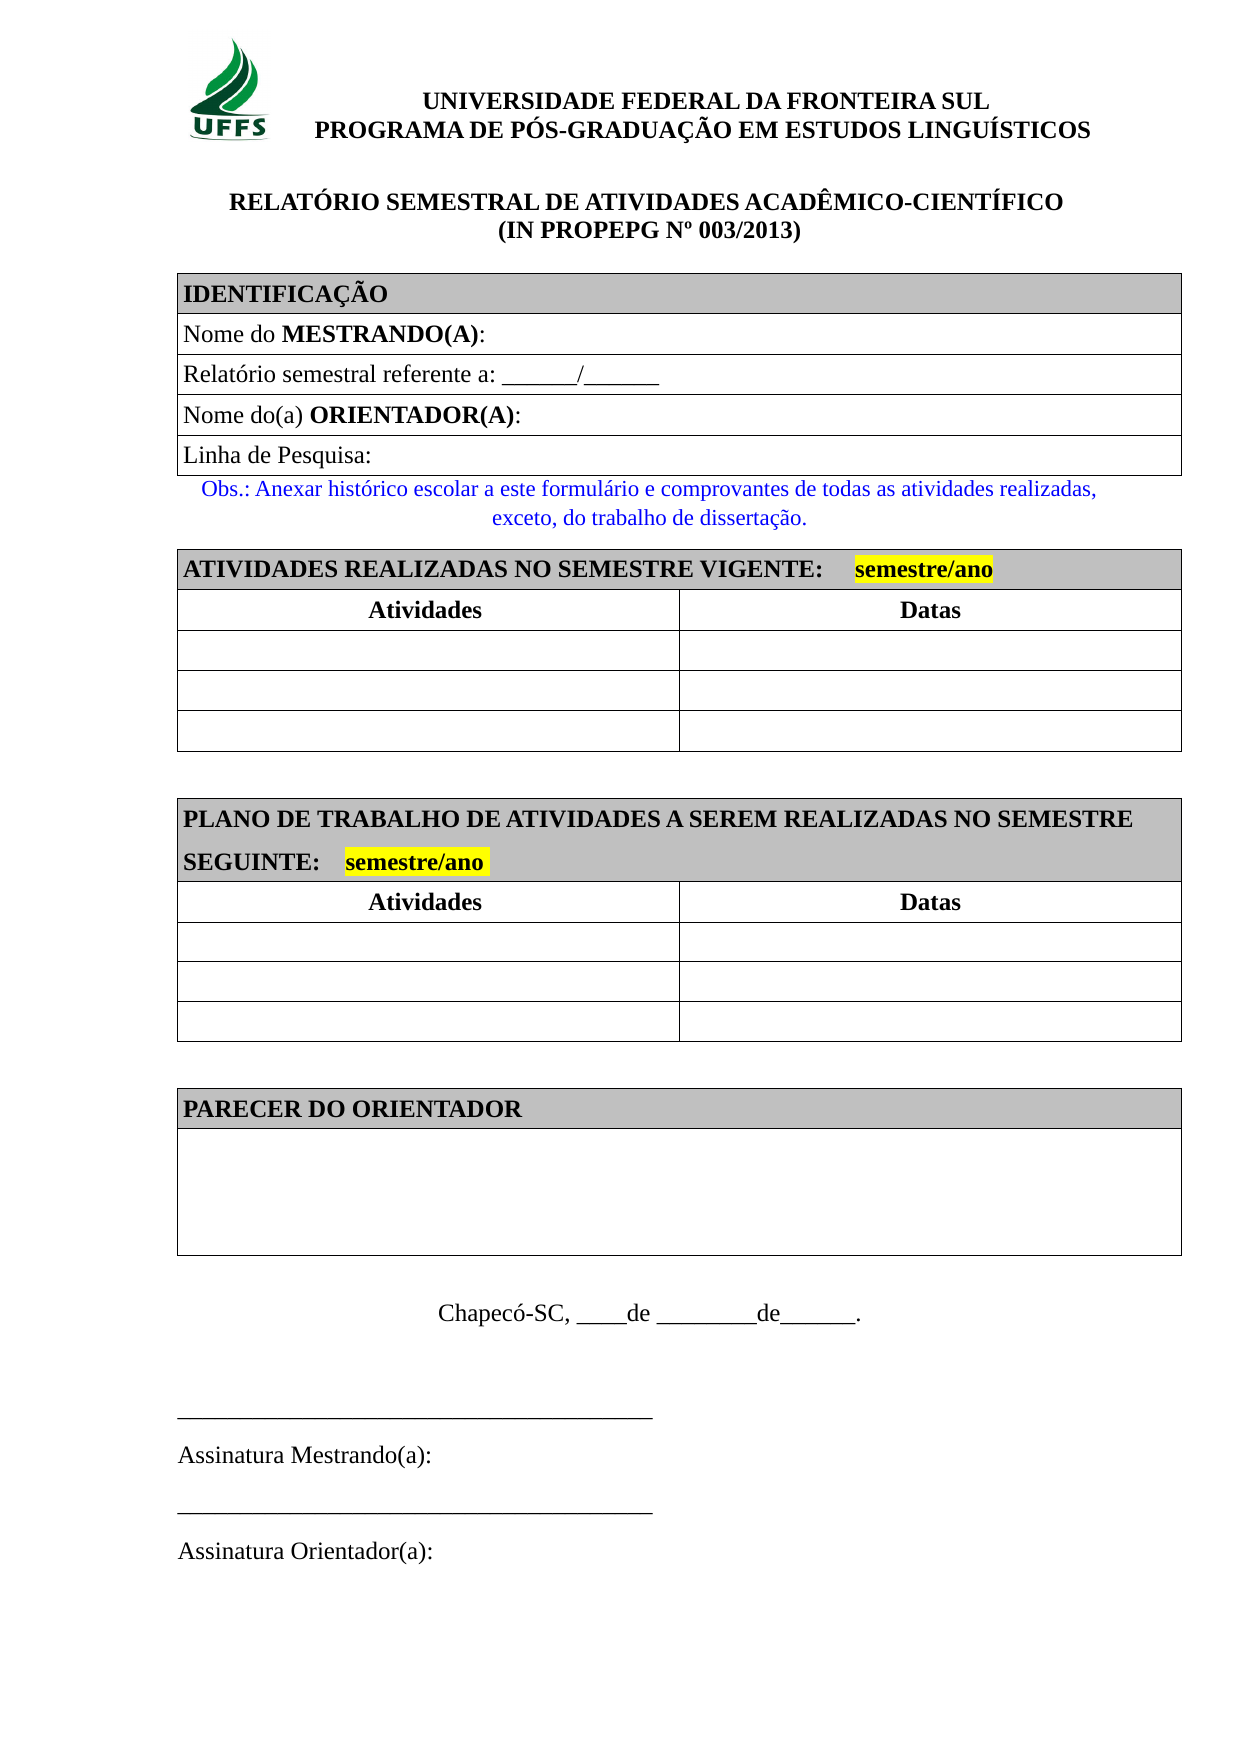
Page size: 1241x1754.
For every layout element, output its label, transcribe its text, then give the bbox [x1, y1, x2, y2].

text Assinatura Mestrando(a): [177, 1441, 1122, 1469]
table_cell [178, 631, 679, 670]
table_header ATIVIDADES REALIZADAS NO SEMESTRE VIGENTE: semestre/ano [178, 550, 1181, 589]
table_cell Datas [680, 882, 1181, 922]
picture [188, 29, 272, 142]
text Obs.: Anexar histórico escolar a este formulário e comprovantes de todas as atividades realizadas, exceto, do trabalho de dissertação. [177, 476, 1122, 530]
text ______________________________________ [177, 1393, 1122, 1422]
text (IN PROPEPG Nº 003/2013) [177, 215, 1122, 244]
table_cell [178, 923, 679, 961]
table_cell [680, 1002, 1181, 1041]
text RELATÓRIO SEMESTRAL DE ATIVIDADES ACADÊMICO-CIENTÍFICO [177, 187, 1122, 215]
table_cell Nome do MESTRANDO(A): [178, 314, 1181, 354]
table_cell [178, 711, 679, 751]
table_cell Nome do(a) ORIENTADOR(A): [178, 395, 1181, 434]
table_cell [680, 671, 1181, 710]
table_cell [680, 711, 1181, 751]
table_cell Datas [680, 590, 1181, 629]
table_header IDENTIFICAÇÃO [178, 274, 1181, 313]
text PROGRAMA DE PÓS-GRADUAÇÃO EM ESTUDOS LINGUÍSTICOS [177, 115, 1122, 143]
table_cell [680, 923, 1181, 961]
table_cell [680, 962, 1181, 1001]
table_cell [178, 962, 679, 1001]
table_cell Atividades [178, 882, 679, 922]
table_header PARECER DO ORIENTADOR [178, 1089, 1181, 1128]
text ______________________________________ [177, 1488, 1122, 1517]
text Assinatura Orientador(a): [177, 1536, 1122, 1565]
table_cell Atividades [178, 590, 679, 629]
table_cell Linha de Pesquisa: [178, 436, 1181, 475]
table_cell [178, 1129, 1181, 1255]
table_cell Relatório semestral referente a: ______/______ [178, 355, 1181, 394]
text Chapecó-SC, ____de ________de______. [177, 1298, 1122, 1327]
table_cell [178, 671, 679, 710]
table_cell [178, 1002, 679, 1041]
table_cell [680, 631, 1181, 670]
text UNIVERSIDADE FEDERAL DA FRONTEIRA SUL [272, 86, 1122, 115]
table_header PLANO DE TRABALHO DE ATIVIDADES A SEREM REALIZADAS NO SEMESTRE SEGUINTE: semestre/ano [178, 799, 1181, 881]
